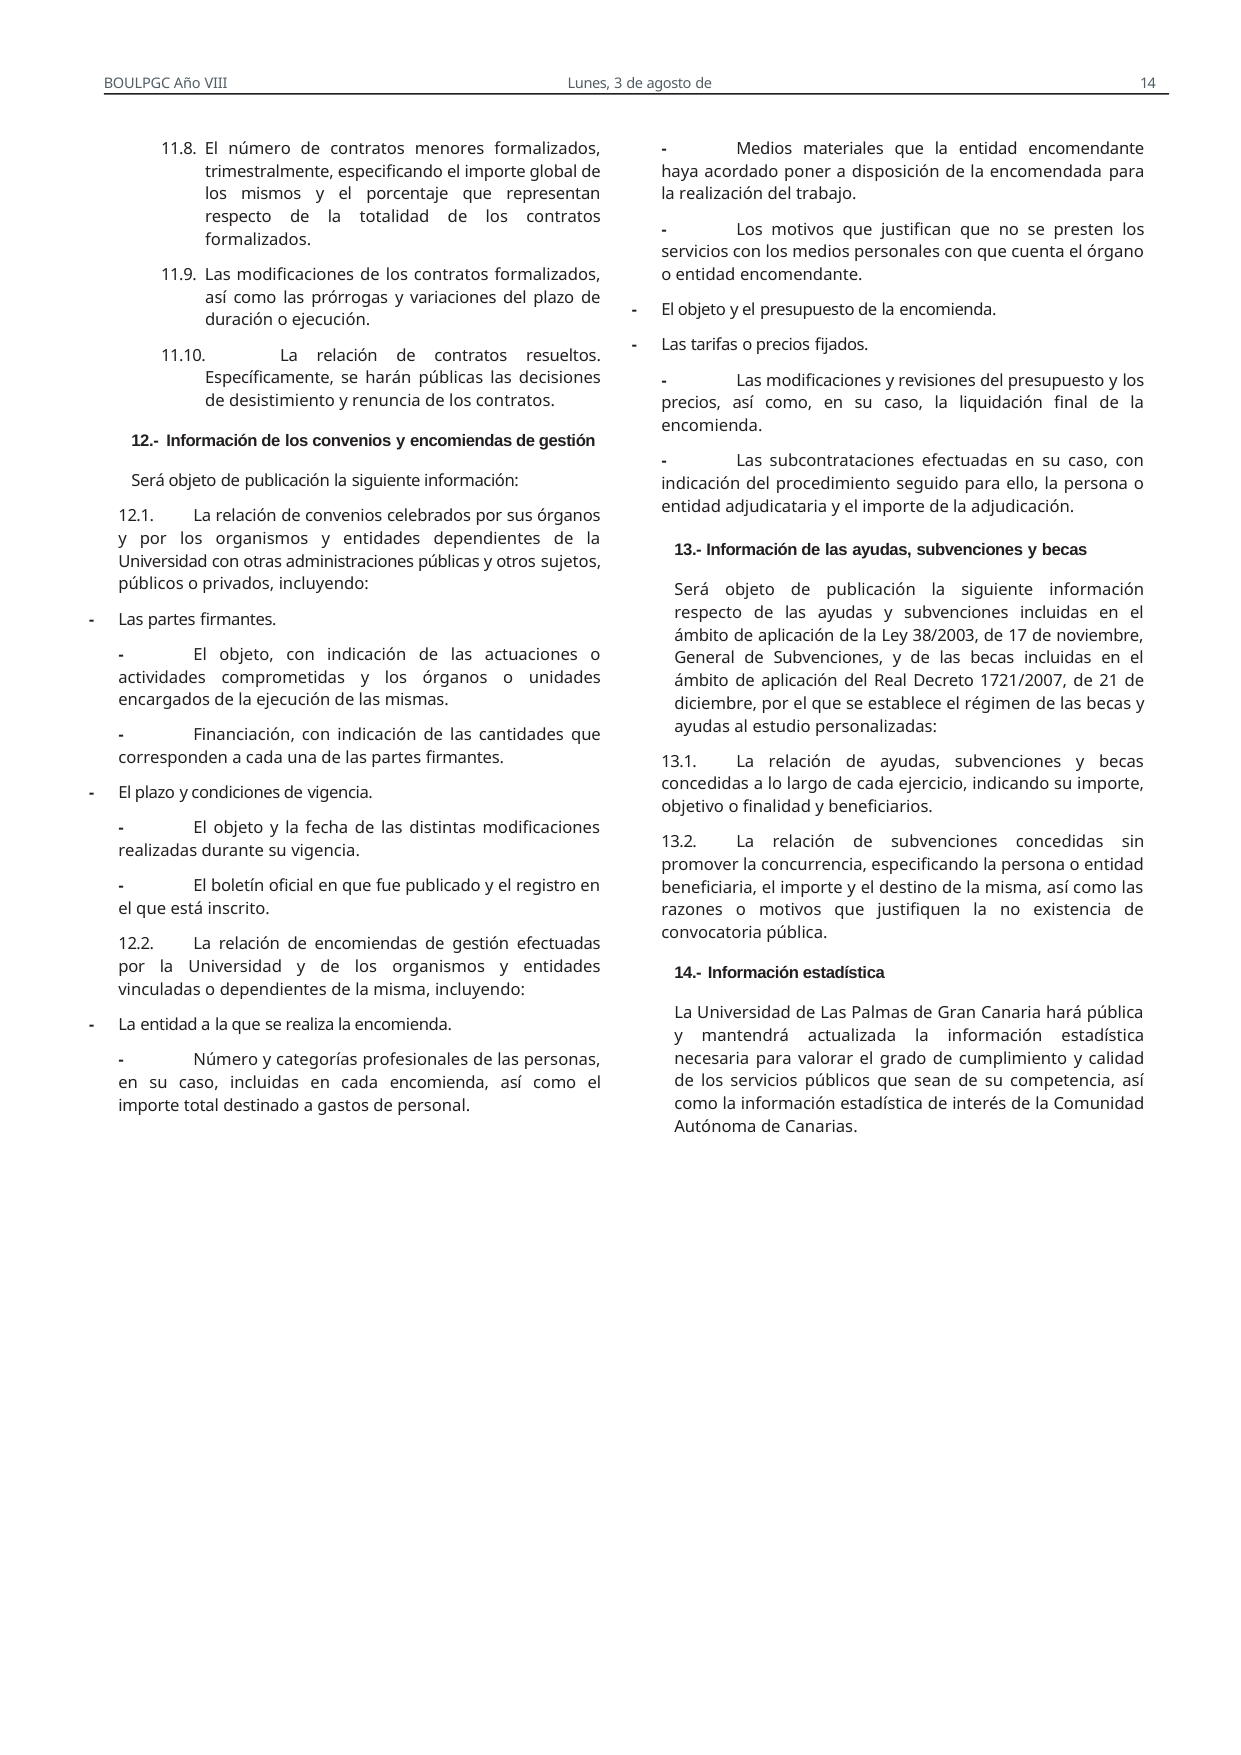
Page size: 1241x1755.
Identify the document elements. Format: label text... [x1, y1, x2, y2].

list Número y categorías profesionales de las personas, en su caso, incluidas en cada encomienda, así como el importe total destinado a gastos de personal. [118, 1048, 601, 1116]
list Las modificaciones de los contratos formalizados, así como las prórrogas y variaciones del plazo de duración o ejecución. [161, 262, 601, 331]
list La entidad a la que se realiza la encomienda. [88, 1013, 605, 1035]
list Los motivos que justifican que no se presten los servicios con los medios personales con que cuenta el órgano o entidad encomendante. [661, 217, 1144, 285]
list Financiación, con indicación de las cantidades que corresponden a cada una de las partes firmantes. [118, 723, 601, 768]
subtitle 14.- Información estadística [674, 962, 1152, 982]
list Medios materiales que la entidad encomendante haya acordado poner a disposición de la encomendada para la realización del trabajo. [661, 137, 1144, 205]
list El objeto y la fecha de las distintas modificaciones realizadas durante su vigencia. [118, 816, 601, 861]
list El boletín oficial en que fue publicado y el registro en el que está inscrito. [118, 874, 601, 919]
list Las subcontrataciones efectuadas en su caso, con indicación del procedimiento seguido para ello, la persona o entidad adjudicataria y el importe de la adjudicación. [661, 449, 1144, 517]
list La relación de encomiendas de gestión efectuadas por la Universidad y de los organismos y entidades vinculadas o dependientes de la misma, incluyendo: [118, 932, 601, 1000]
list Las partes firmantes. [88, 607, 605, 630]
list Las tarifas o precios fijados. [633, 333, 1152, 356]
list El objeto, con indicación de las actuaciones o actividades comprometidas y los órganos o unidades encargados de la ejecución de las mismas. [118, 642, 601, 711]
list El plazo y condiciones de vigencia. [88, 781, 605, 804]
text La Universidad de Las Palmas de Gran Canaria hará pública y mantendrá actualizada la información estadística necesaria para valorar el grado de cumplimiento y calidad de los servicios públicos que sean de su competencia, así como la información estadística de interés de la Comunidad Autónoma de Canarias. [674, 1001, 1144, 1137]
list La relación de convenios celebrados por sus órganos y por los organismos y entidades dependientes de la Universidad con otras administraciones públicas y otros sujetos, públicos o privados, incluyendo: [118, 504, 601, 595]
list La relación de ayudas, subvenciones y becas concedidas a lo largo de cada ejercicio, indicando su importe, objetivo o finalidad y beneficiarios. [661, 749, 1144, 817]
list La relación de subvenciones concedidas sin promover la concurrencia, especificando la persona o entidad beneficiaria, el importe y el destino de la misma, así como las razones o motivos que justifiquen la no existencia de convocatoria pública. [661, 830, 1144, 943]
subtitle 12.- Información de los convenios y encomiendas de gestión [131, 430, 605, 449]
text Será objeto de publicación la siguiente información: [131, 469, 605, 491]
list El número de contratos menores formalizados, trimestralmente, especificando el importe global de los mismos y el porcentaje que representan respecto de la totalidad de los contratos formalizados. [161, 137, 601, 250]
text Será objeto de publicación la siguiente información respecto de las ayudas y subvenciones incluidas en el ámbito de aplicación de la Ley 38/2003, de 17 de noviembre, General de Subvenciones, y de las becas incluidas en el ámbito de aplicación del Real Decreto 1721/2007, de 21 de diciembre, por el que se establece el régimen de las becas y ayudas al estudio personalizadas: [674, 578, 1144, 737]
list La relación de contratos resueltos. Específicamente, se harán públicas las decisiones de desistimiento y renuncia de los contratos. [161, 343, 601, 411]
subtitle 13.- Información de las ayudas, subvenciones y becas [674, 539, 1152, 559]
list El objeto y el presupuesto de la encomienda. [633, 298, 1152, 321]
list Las modificaciones y revisiones del presupuesto y los precios, así como, en su caso, la liquidación final de la encomienda. [661, 368, 1144, 436]
